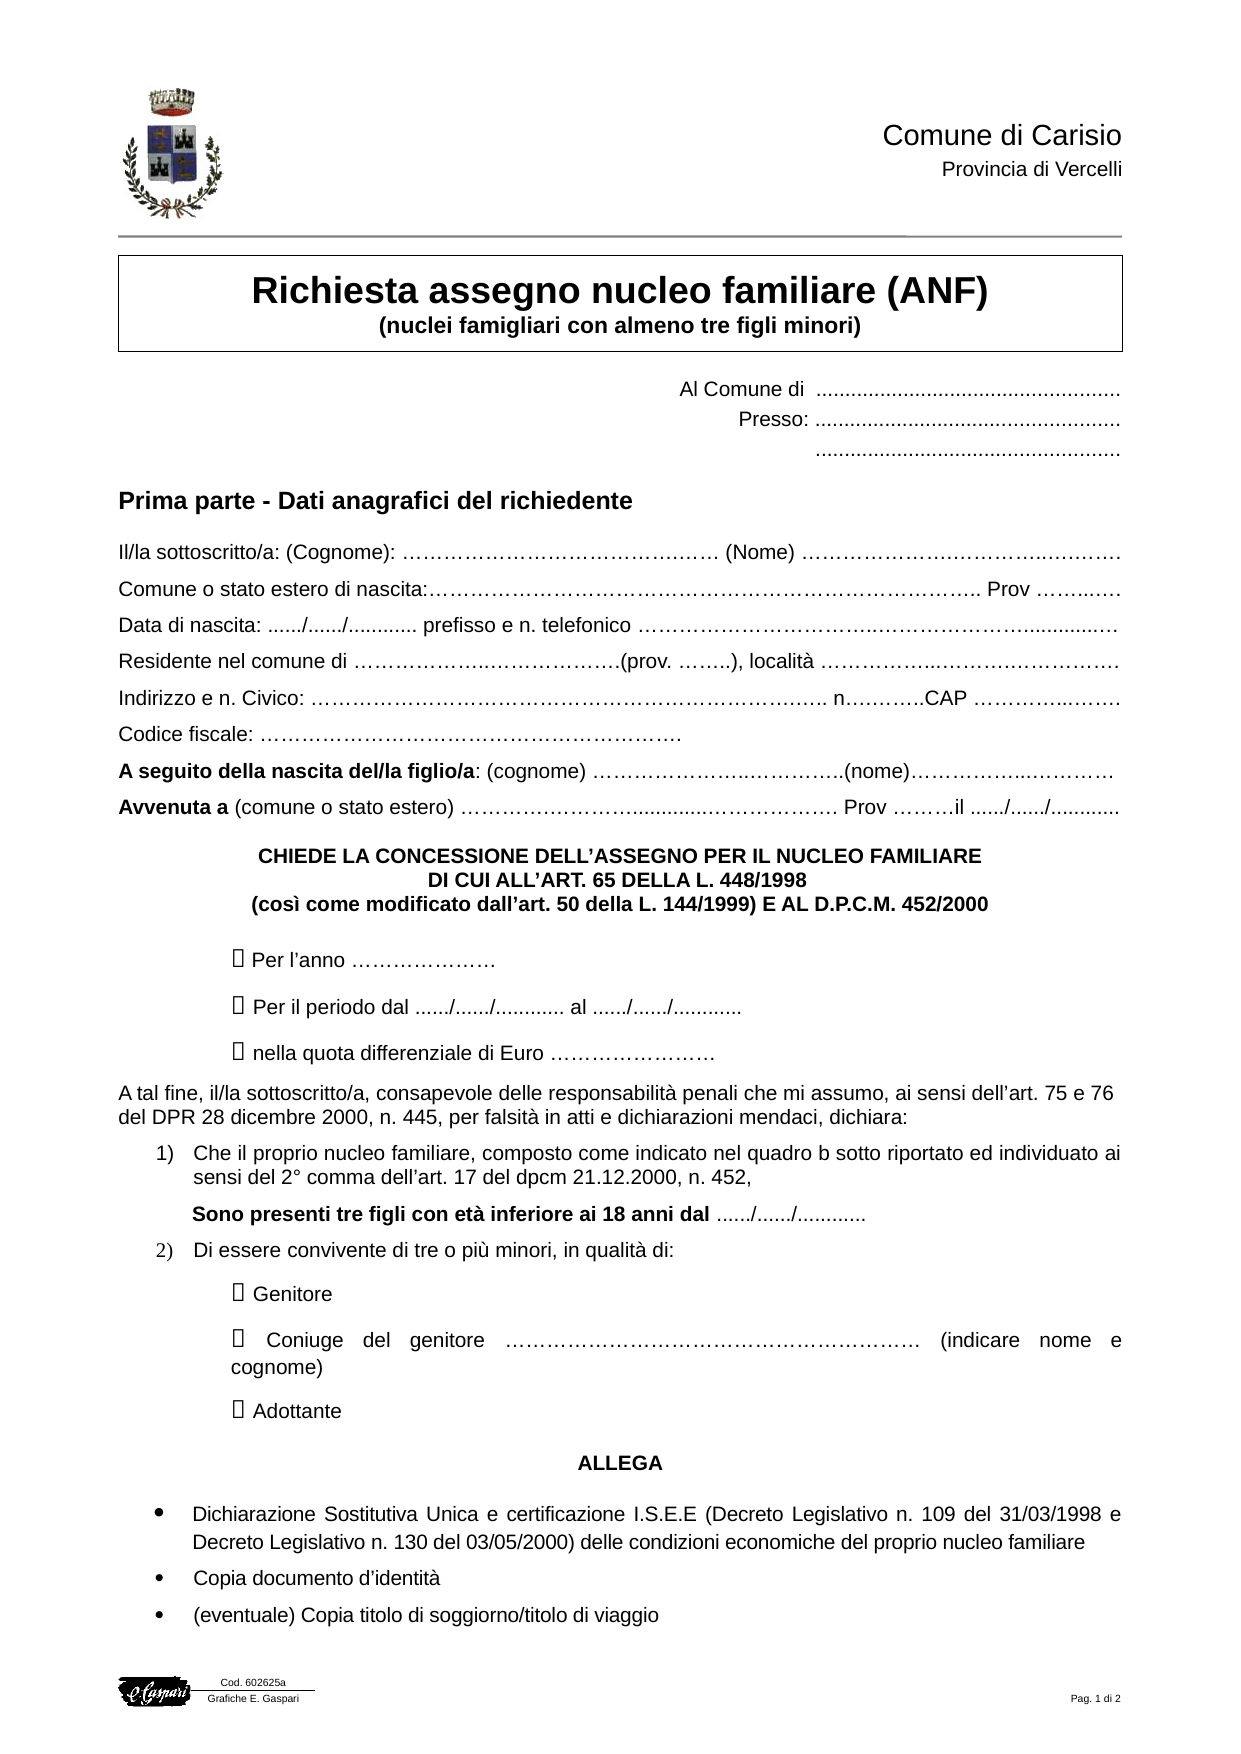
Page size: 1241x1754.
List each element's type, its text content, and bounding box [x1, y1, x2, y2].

text A seguito della nascita del/la figlio/a: (cognome) …………………..…………..(nome)……………...………… [118, 759, 1122, 783]
text  Genitore [231, 1274, 1122, 1309]
list Copia documento d’identità [156, 1566, 1122, 1590]
picture [117, 1675, 191, 1707]
text Sono presenti tre figli con età inferiore ai 18 anni dal ....../....../............ [192, 1201, 1122, 1225]
list Che il proprio nucleo familiare, composto come indicato nel quadro b sotto riportato ed individuato ai sensi del 2° comma dell’art. 17 del dpcm 21.12.2000, n. 452, [156, 1141, 1122, 1189]
text Provincia di Vercelli [224, 157, 1122, 181]
text Presso: [738, 407, 1122, 431]
text DI CUI ALL’ART. 65 DELLA L. 448/1998 [118, 868, 1122, 892]
text Comune o stato estero di nascita:…………………………………………………………………….. Prov ……...…. [118, 576, 1122, 600]
table_header Richiesta assegno nucleo familiare (ANF) (nuclei famigliari con almeno tre figli minori) [119, 256, 1122, 351]
text  nella quota differenziale di Euro …………………… [231, 1034, 1122, 1068]
text Avvenuta a (comune o stato estero) ………….………….............………………. Prov ………il ....../....../............ [118, 795, 1122, 819]
text Al Comune di [679, 377, 1122, 401]
text  Per il periodo dal ....../....../............ al ....../....../............ [231, 987, 1122, 1022]
text Data di nascita: ....../....../............ prefisso e n. telefonico ……………………………..………………….............… [118, 613, 1122, 637]
text Residente nel comune di ………………..……………….(prov. ……..), località ……………...……….……………. [118, 649, 1122, 673]
text A tal fine, il/la sottoscritto/a, consapevole delle responsabilità penali che mi assumo, ai sensi dell’art. 75 e 76 del DPR 28 dicembre 2000, n. 445, per falsità in atti e dichiarazioni mendaci, dichiara: [118, 1081, 1122, 1128]
subtitle CHIEDE LA CONCESSIONE DELL’ASSEGNO PER IL NUCLEO FAMILIARE [118, 844, 1122, 868]
text (così come modificato dall’art. 50 della L. 144/1999) E AL D.P.C.M. 452/2000 [118, 892, 1122, 916]
list (eventuale) Copia titolo di soggiorno/titolo di viaggio [156, 1603, 1122, 1627]
text  Coniuge del genitore …………………………………………………… (indicare nome e cognome) [231, 1321, 1122, 1379]
text  Per l’anno ………………… [231, 941, 1122, 975]
text Indirizzo e n. Civico: …………………………………………………………….….. n….……..CAP …………...……. [118, 686, 1122, 710]
text Prima parte - Dati anagrafici del richiedente [118, 486, 1122, 515]
text Il/la sottoscritto/a: (Cognome): ………………………………….…… (Nome) ………………….…………..….……. [118, 540, 1122, 564]
picture [122, 87, 224, 219]
list Dichiarazione Sostitutiva Unica e certificazione I.S.E.E (Decreto Legislativo n. 109 del 31/03/1998 e Decreto Legislativo n. 130 del 03/05/2000) delle condizioni economiche del proprio nucleo familiare [154, 1502, 1122, 1553]
text Comune di Carisio [224, 118, 1122, 152]
text Codice fiscale: ……………………………………………………. [118, 722, 1122, 746]
text  Adottante [231, 1392, 1122, 1426]
text ALLEGA [118, 1451, 1122, 1475]
list Di essere convivente di tre o più minori, in qualità di: [156, 1238, 1122, 1262]
